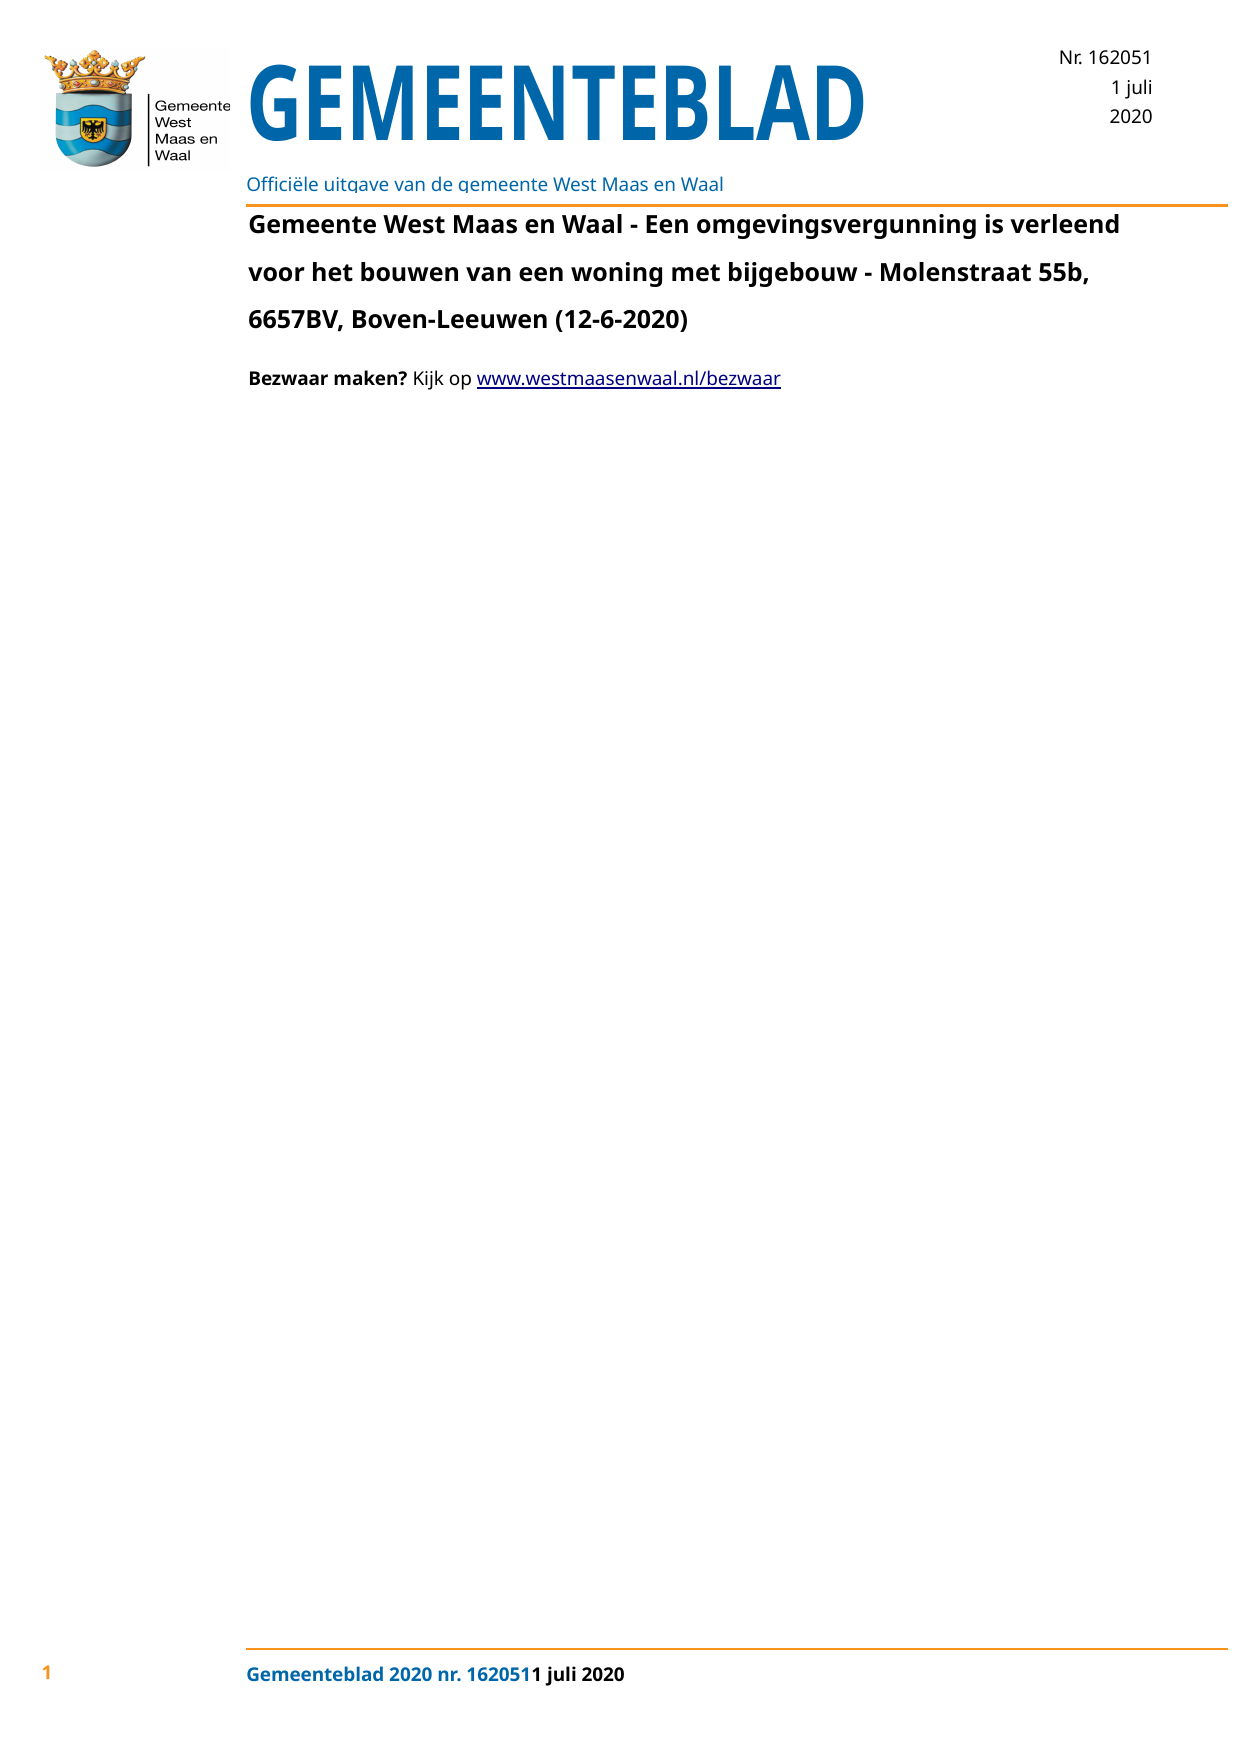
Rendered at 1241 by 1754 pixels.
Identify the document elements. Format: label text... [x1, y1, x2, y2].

text Bezwaar maken? Kijk op www.westmaasenwaal.nl/bezwaar [248, 366, 1152, 391]
picture [41, 47, 231, 172]
text Gemeente West Maas en Waal - Een omgevingsvergunning is verleend voor het bouwen van een woning met bijgebouw - Molenstraat 55b, 6657BV, Boven-Leeuwen (12-6-2020) [248, 207, 1152, 336]
